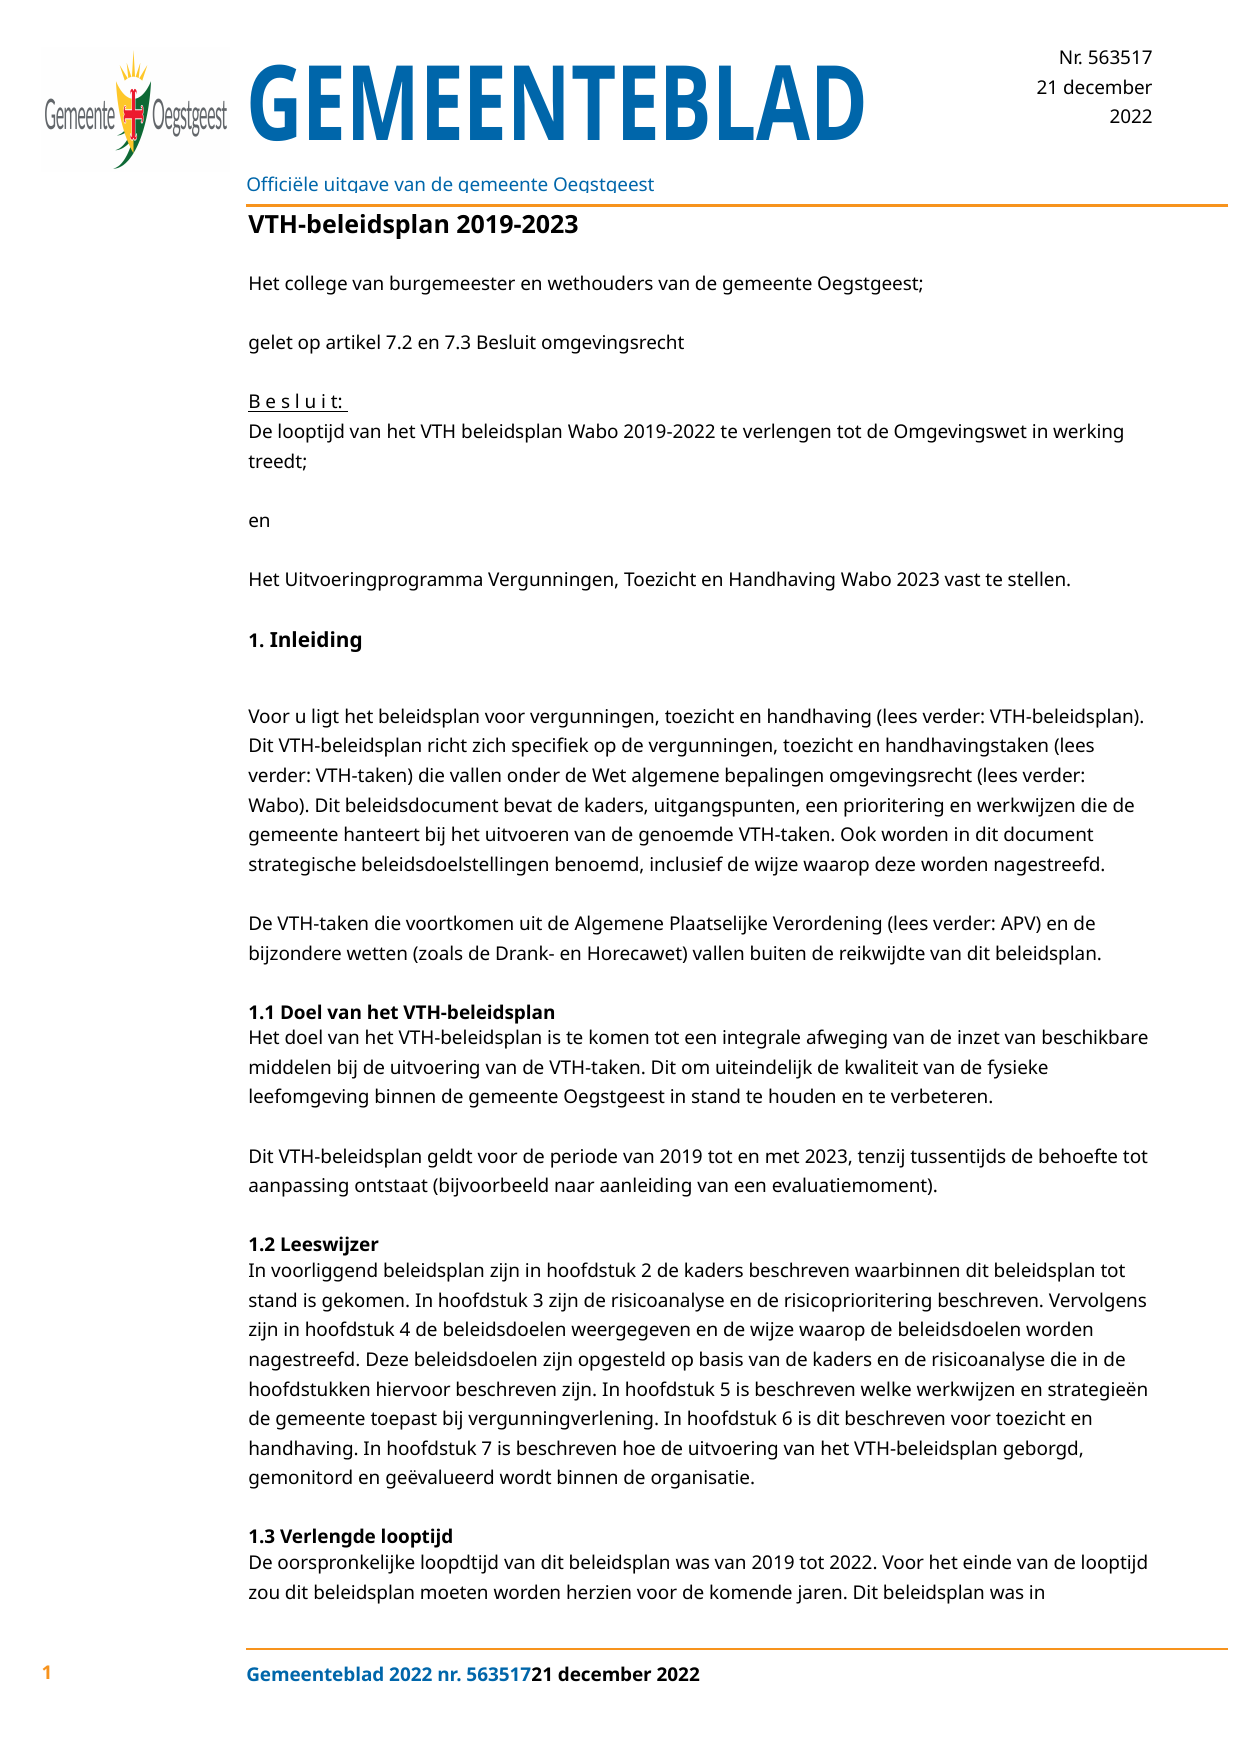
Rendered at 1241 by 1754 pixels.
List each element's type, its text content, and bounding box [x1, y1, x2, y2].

text De looptijd van het VTH beleidsplan Wabo 2019-2022 te verlengen tot de Omgevingswet in werking treedt; [248, 418, 1152, 473]
text Dit VTH-beleidsplan geldt voor de periode van 2019 tot en met 2023, tenzij tussentijds de behoefte tot aanpassing ontstaat (bijvoorbeeld naar aanleiding van een evaluatiemoment). [248, 1143, 1152, 1198]
text Het college van burgemeester en wethouders van de gemeente Oegstgeest; [248, 270, 1152, 296]
text Het Uitvoeringprogramma Vergunningen, Toezicht en Handhaving Wabo 2023 vast te stellen. [248, 566, 1152, 592]
text VTH-beleidsplan 2019-2023 [248, 207, 1152, 241]
text De oorspronkelijke loopdtijd van dit beleidsplan was van 2019 tot 2022. Voor het einde van de looptijd zou dit beleidsplan moeten worden herzien voor de komende jaren. Dit beleidsplan was in [248, 1549, 1152, 1605]
text 1.2 Leeswijzer [248, 1232, 1152, 1257]
text 1.3 Verlengde looptijd [248, 1524, 1152, 1549]
picture [41, 47, 231, 172]
text De VTH-taken die voortkomen uit de Algemene Plaatselijke Verordening (lees verder: APV) en de bijzondere wetten (zoals de Drank- en Horecawet) vallen buiten de reikwijdte van dit beleidsplan. [248, 910, 1152, 965]
text 1. Inleiding [248, 625, 1152, 654]
text Het doel van het VTH-beleidsplan is te komen tot een integrale afweging van de inzet van beschikbare middelen bij de uitvoering van de VTH-taken. Dit om uiteindelijk de kwaliteit van de fysieke leefomgeving binnen de gemeente Oegstgeest in stand te houden en te verbeteren. [248, 1024, 1152, 1109]
text 1.1 Doel van het VTH-beleidsplan [248, 999, 1152, 1024]
text In voorliggend beleidsplan zijn in hoofdstuk 2 de kaders beschreven waarbinnen dit beleidsplan tot stand is gekomen. In hoofdstuk 3 zijn de risicoanalyse en de risicoprioritering beschreven. Vervolgens zijn in hoofdstuk 4 de beleidsdoelen weergegeven en de wijze waarop de beleidsdoelen worden nagestreefd. Deze beleidsdoelen zijn opgesteld op basis van de kaders en de risicoanalyse die in de hoofdstukken hiervoor beschreven zijn. In hoofdstuk 5 is beschreven welke werkwijzen en strategieën de gemeente toepast bij vergunningverlening. In hoofdstuk 6 is dit beschreven voor toezicht en handhaving. In hoofdstuk 7 is beschreven hoe de uitvoering van het VTH-beleidsplan geborgd, gemonitord en geëvalueerd wordt binnen de organisatie. [248, 1257, 1152, 1490]
text B e s l u i t: [248, 389, 1152, 414]
text gelet op artikel 7.2 en 7.3 Besluit omgevingsrecht [248, 329, 1152, 355]
text en [248, 507, 1152, 533]
text Voor u ligt het beleidsplan voor vergunningen, toezicht en handhaving (lees verder: VTH-beleidsplan). Dit VTH-beleidsplan richt zich specifiek op de vergunningen, toezicht en handhavingstaken (lees verder: VTH-taken) die vallen onder de Wet algemene bepalingen omgevingsrecht (lees verder: Wabo). Dit beleidsdocument bevat de kaders, uitgangspunten, een prioritering en werkwijzen die de gemeente hanteert bij het uitvoeren van de genoemde VTH-taken. Ook worden in dit document strategische beleidsdoelstellingen benoemd, inclusief de wijze waarop deze worden nagestreefd. [248, 703, 1152, 877]
